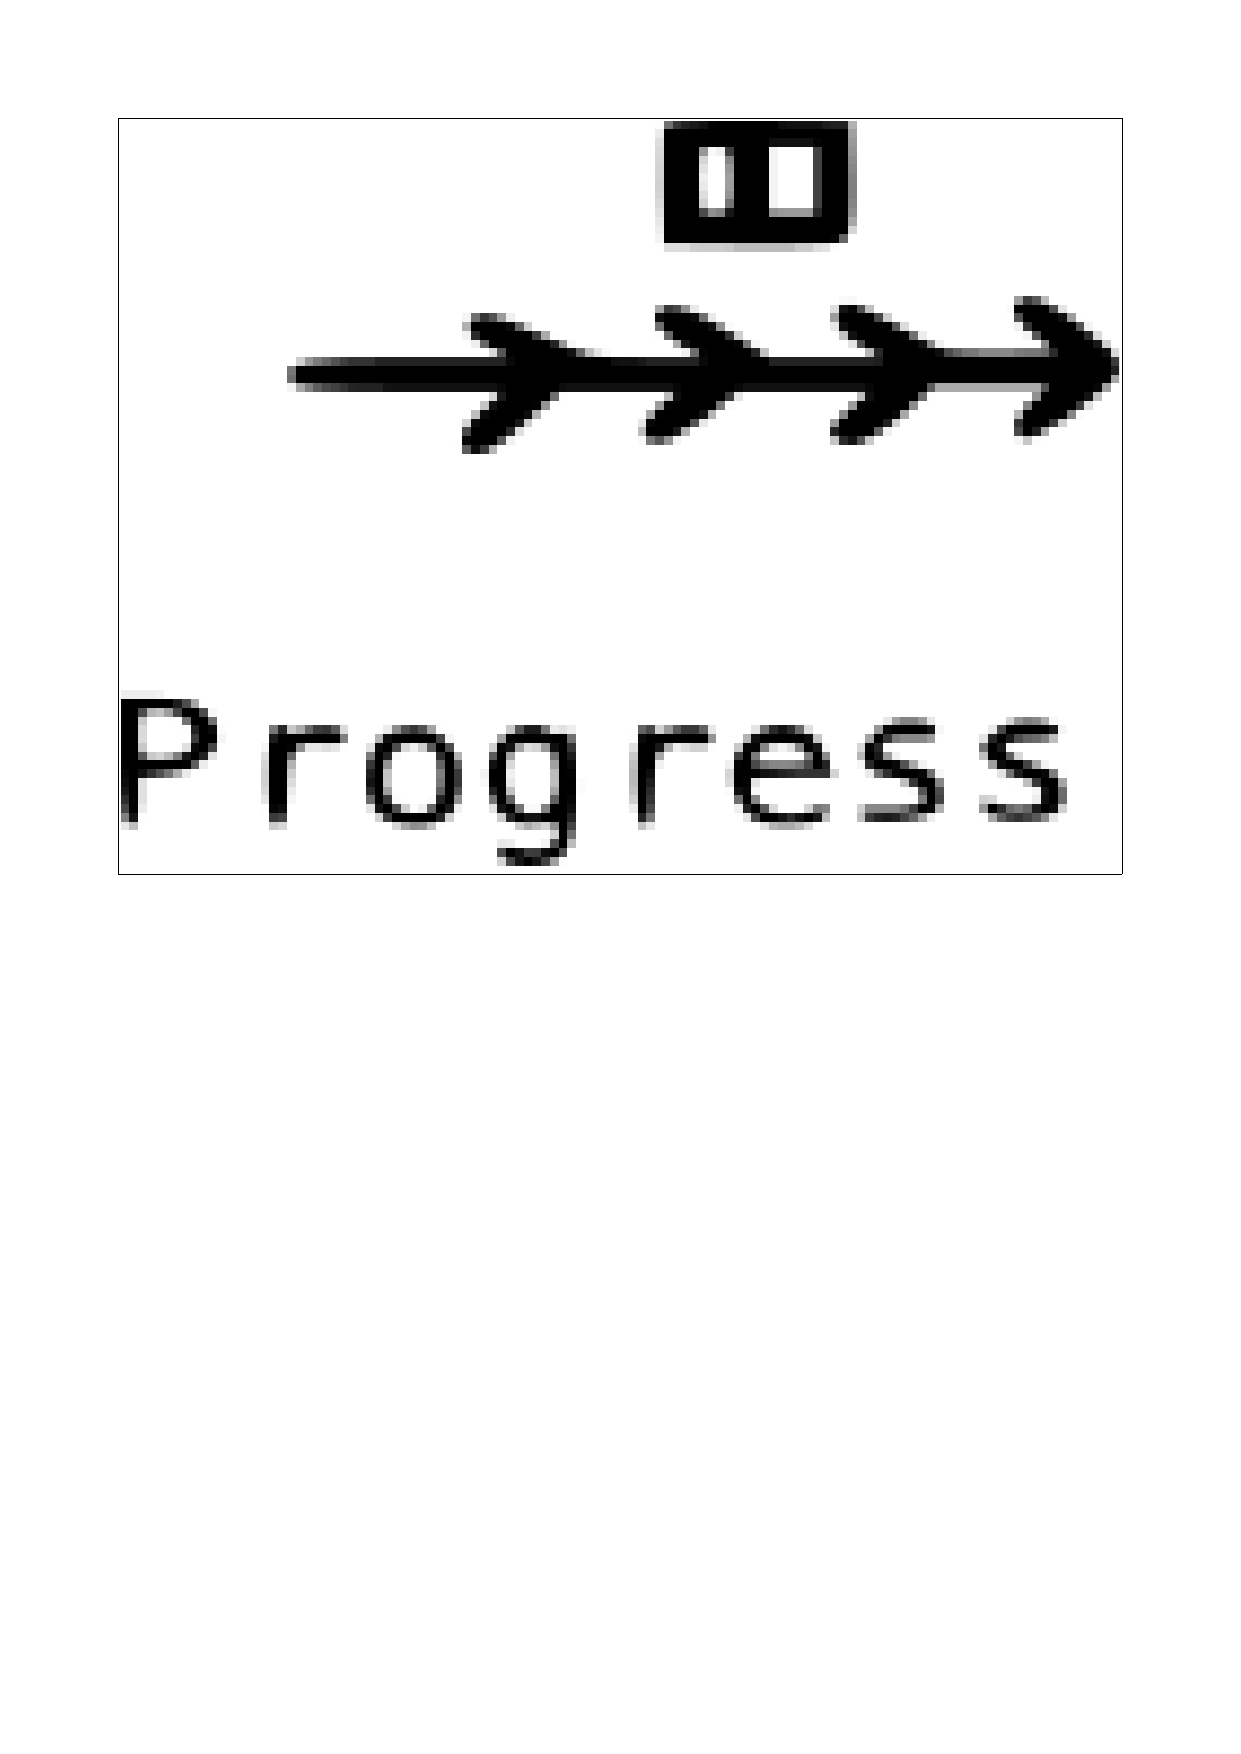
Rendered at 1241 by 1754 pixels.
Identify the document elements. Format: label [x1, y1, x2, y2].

table_cell [119, 119, 1122, 874]
picture [121, 121, 1120, 866]
